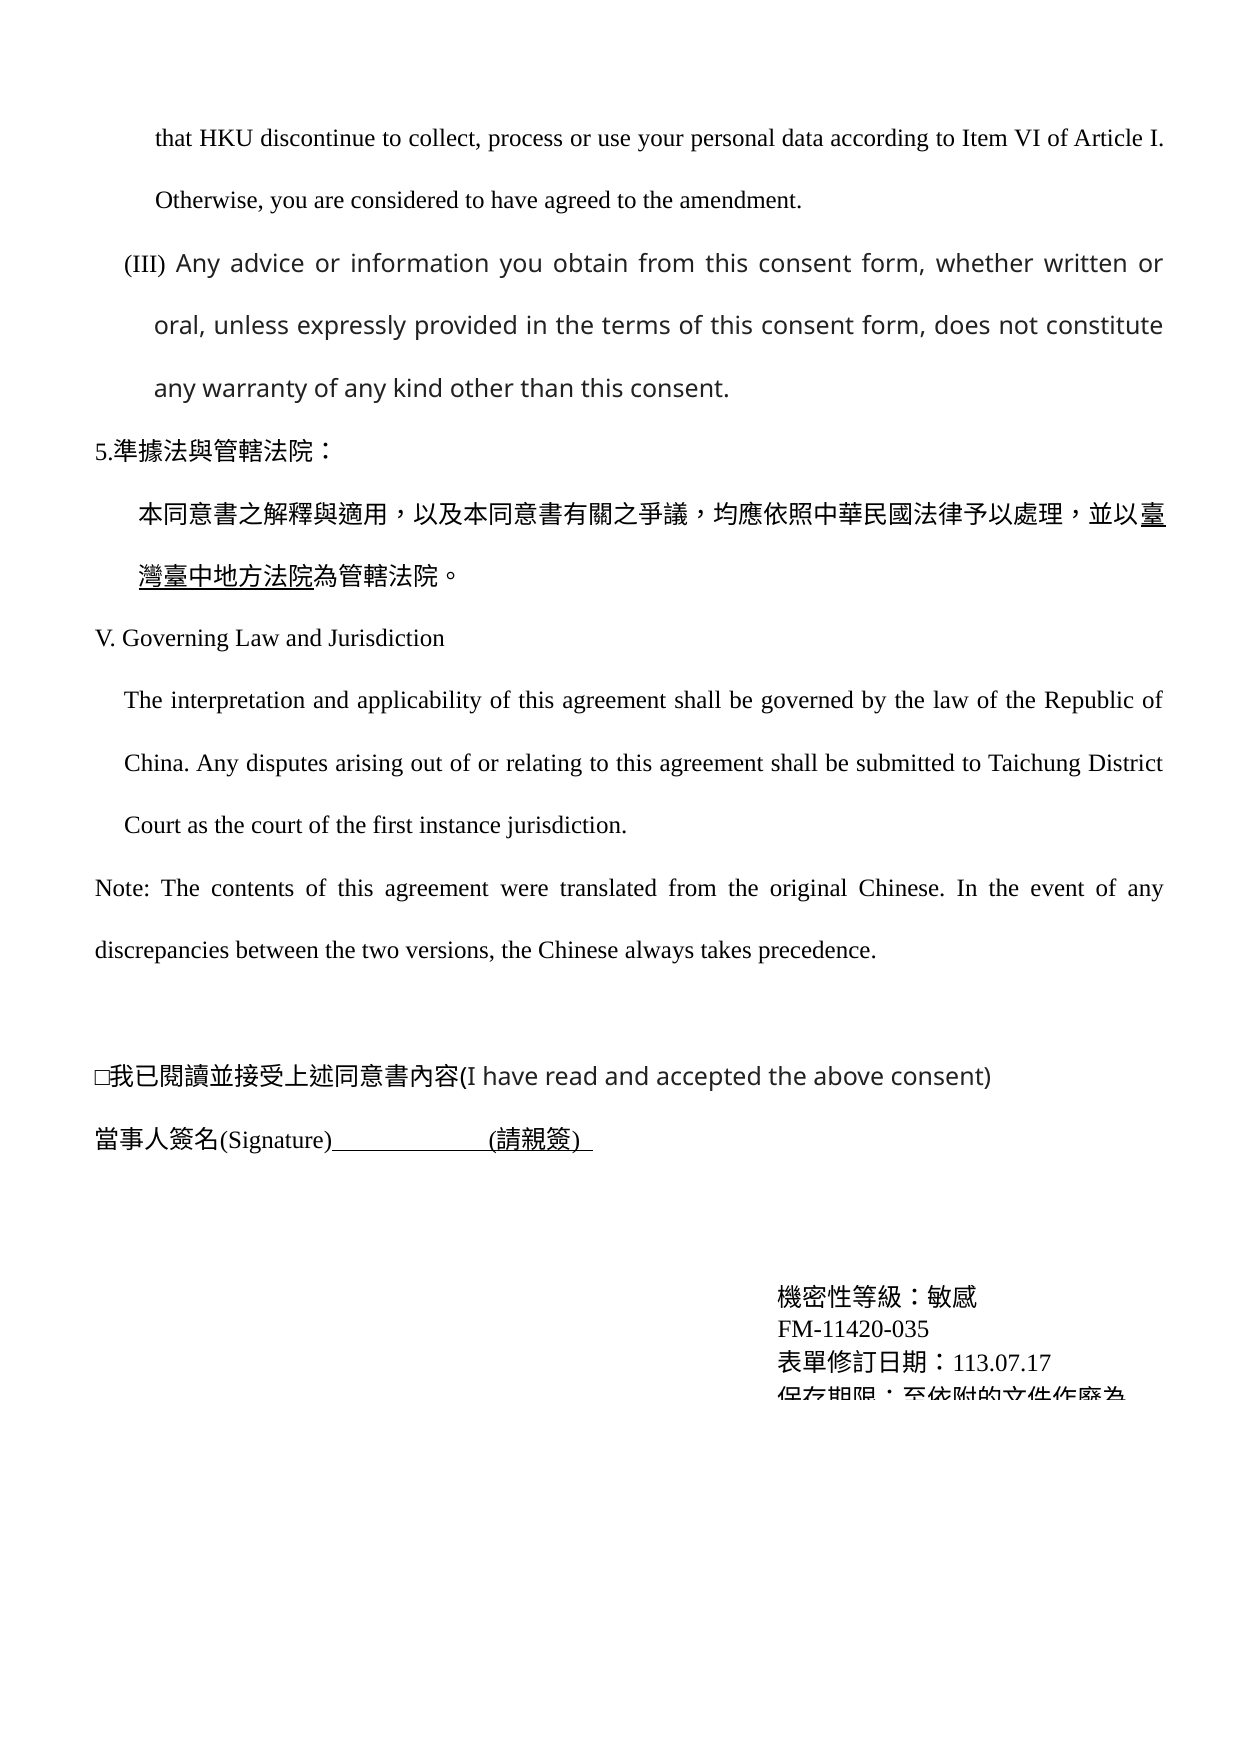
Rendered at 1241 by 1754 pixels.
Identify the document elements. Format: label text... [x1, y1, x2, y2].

text (III) Any advice or information you obtain from this consent form, whether written or oral, unless expressly provided in the terms of this consent form, does not constitute any warranty of any kind other than this consent. [124, 221, 1165, 408]
text Note: The contents of this agreement were translated from the original Chinese. In the event of any discrepancies between the two versions, the Chinese always takes precedence. [94, 846, 1165, 971]
text FM-11420-035 [777, 1314, 1144, 1343]
text 保存期限：至依附的文件作廢為止 [777, 1379, 1144, 1400]
text 本同意書之解釋與適用，以及本同意書有關之爭議，均應依照中華民國法律予以處理，並以臺灣臺中地方法院為管轄法院。 [138, 471, 1165, 596]
text The interpretation and applicability of this agreement shall be governed by the law of the Republic of China. Any disputes arising out of or relating to this agreement shall be submitted to Taichung District Court as the court of the first instance jurisdiction. [124, 658, 1165, 846]
text 表單修訂日期：113.07.17 [777, 1343, 1144, 1379]
text V. Governing Law and Jurisdiction [94, 596, 1165, 658]
text 5.準據法與管轄法院： [94, 408, 1165, 471]
text that HKU discontinue to collect, process or use your personal data according to Item VI of Article I. Otherwise, you are considered to have agreed to the amendment. [124, 96, 1165, 221]
text 當事人簽名(Signature) (請親簽) [94, 1096, 1165, 1158]
text □我已閱讀並接受上述同意書內容(I have read and accepted the above consent) [94, 1033, 1165, 1096]
text 機密性等級：敏感 [777, 1278, 1144, 1314]
text 當事人簽名(Signature) (請親簽) [762, 1270, 1159, 1407]
